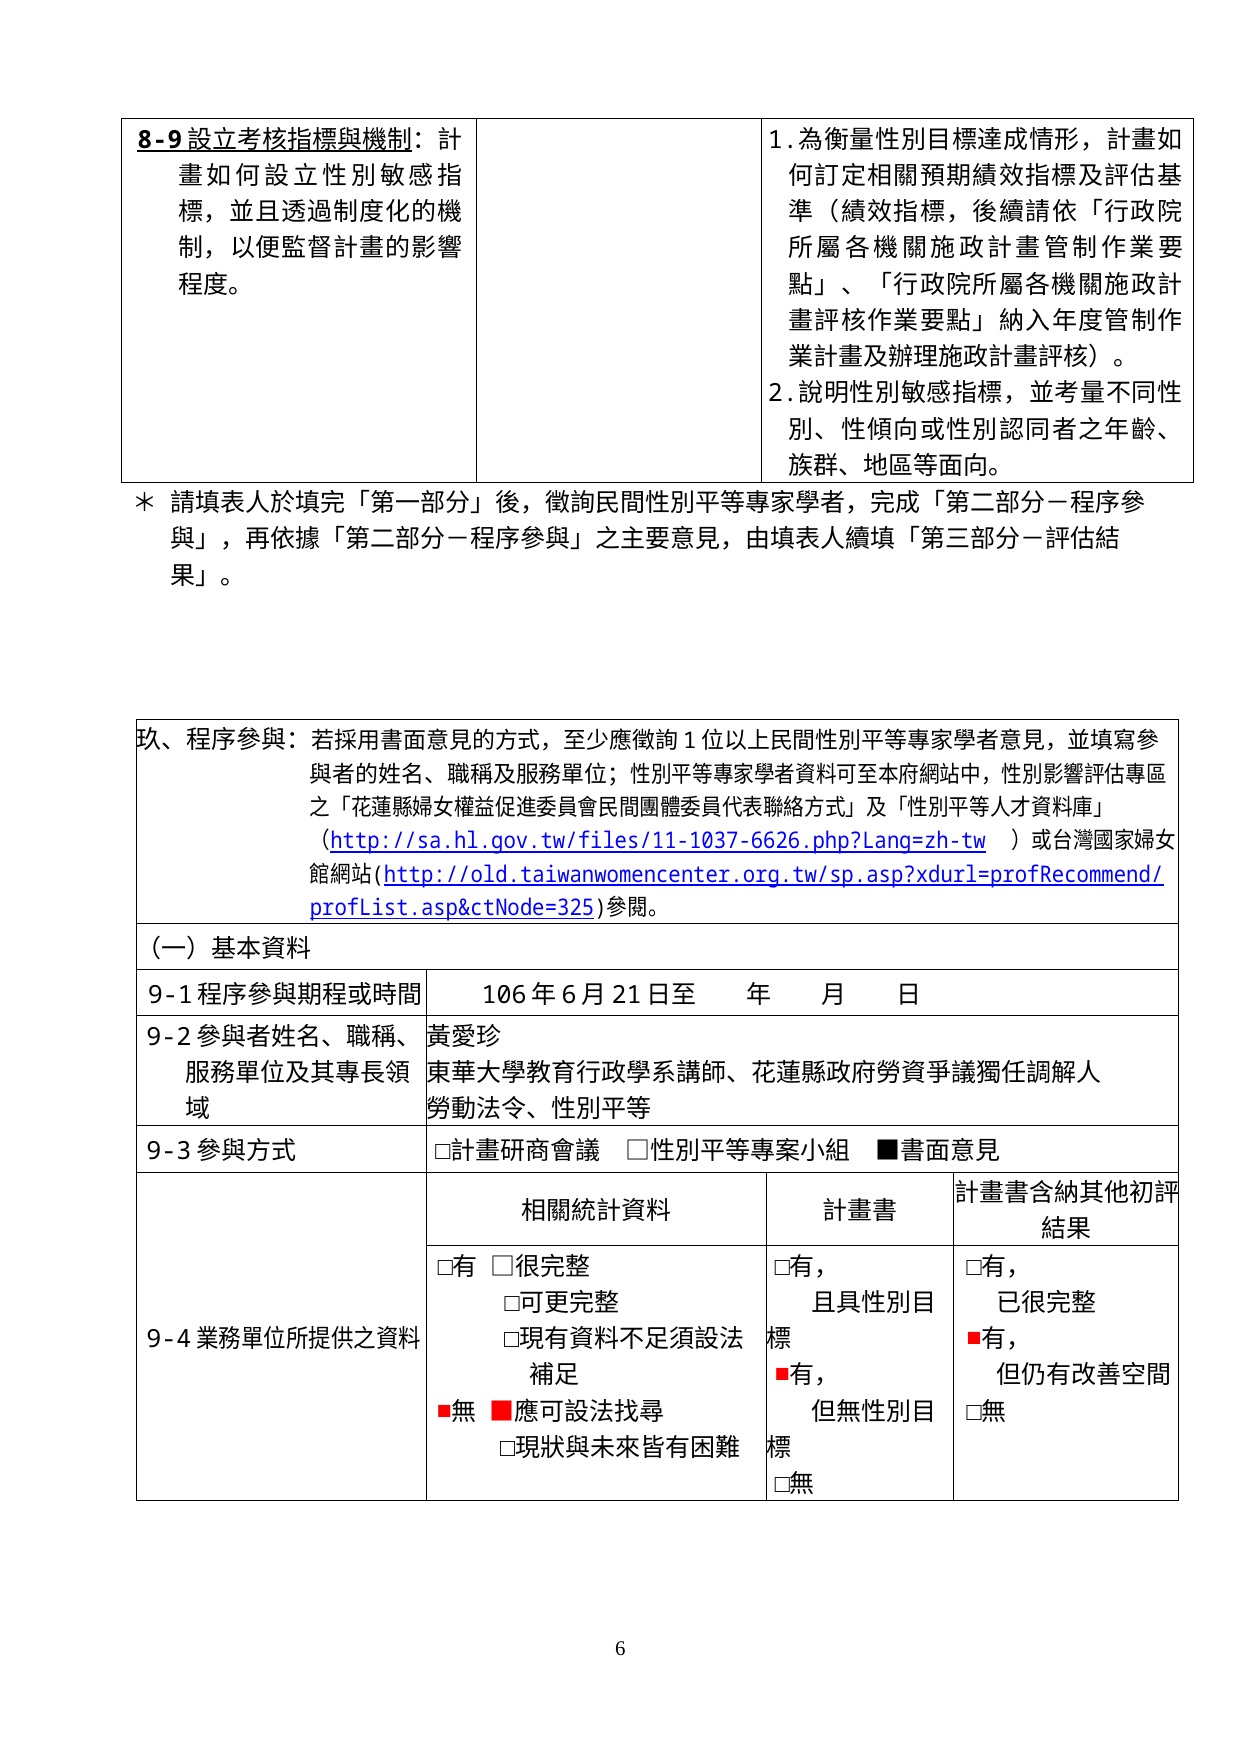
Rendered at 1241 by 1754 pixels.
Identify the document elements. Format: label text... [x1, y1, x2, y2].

table_cell □有， 已很完整 ■有， 但仍有改善空間 □無 [954, 1246, 1178, 1500]
table_cell □計畫研商會議 □性別平等專案小組 ■書面意見 [427, 1126, 1178, 1172]
table_cell 106年6月21日至 年 月 日 [427, 970, 1178, 1015]
table_cell （一）基本資料 [137, 924, 1178, 969]
table_header [118, 118, 1197, 1501]
table_cell 9-4業務單位所提供之資料 [137, 1173, 426, 1500]
table_cell 9-1程序參與期程或時間 [137, 970, 426, 1015]
table_cell □有， 且具性別目標 ■有， 但無性別目標 □無 [767, 1246, 953, 1500]
table_cell 黃愛珍 東華大學教育行政學系講師、花蓮縣政府勞資爭議獨任調解人 勞動法令、性別平等 [427, 1016, 1178, 1125]
table_cell 9-2參與者姓名、職稱、服務單位及其專長領域 [137, 1016, 426, 1125]
table_cell □有 □很完整 □可更完整 □現有資料不足須設法 補足 ■無 ■應可設法找尋 □現狀與未來皆有困難 [427, 1246, 766, 1500]
table_cell 8-9設立考核指標與機制：計畫如何設立性別敏感指標，並且透過制度化的機制，以便監督計畫的影響程度。 [122, 119, 476, 482]
table_header 玖、程序參與：若採用書面意見的方式，至少應徵詢1位以上民間性別平等專家學者意見，並填寫參與者的姓名、職稱及服務單位；性別平等專家學者資料可至本府網站中，性別影響評估專區之「花蓮縣婦女權益促進委員會民間團體委員代表聯絡方式」及「性別平等人才資料庫」（http://sa.hl.gov.tw/files/11-1037-6626.php?Lang=zh-tw ）或台灣國家婦女館網站(http://old.taiwanwomencenter.org.tw/sp.asp?xdurl=profRecommend/profList.asp&ctNode=325)參閱。 [137, 720, 1178, 922]
table_cell 計畫書含納其他初評結果 [954, 1173, 1178, 1245]
table_cell 計畫書 [767, 1173, 953, 1245]
table_cell 相關統計資料 [427, 1173, 766, 1245]
table_cell 1.為衡量性別目標達成情形，計畫如何訂定相關預期績效指標及評估基準（績效指標，後續請依「行政院所屬各機關施政計畫管制作業要點」、「行政院所屬各機關施政計畫評核作業要點」納入年度管制作業計畫及辦理施政計畫評核）。 2.說明性別敏感指標，並考量不同性別、性傾向或性別認同者之年齡、族群、地區等面向。 [762, 119, 1193, 482]
table_cell 請填表人於填完「第一部分」後，徵詢民間性別平等專家學者，完成「第二部分－程序參與」，再依據「第二部分－程序參與」之主要意見，由填表人續填「第三部分－評估結果」。 [121, 483, 1193, 591]
table_cell [477, 119, 761, 482]
table_cell 9-3參與方式 [137, 1126, 426, 1172]
